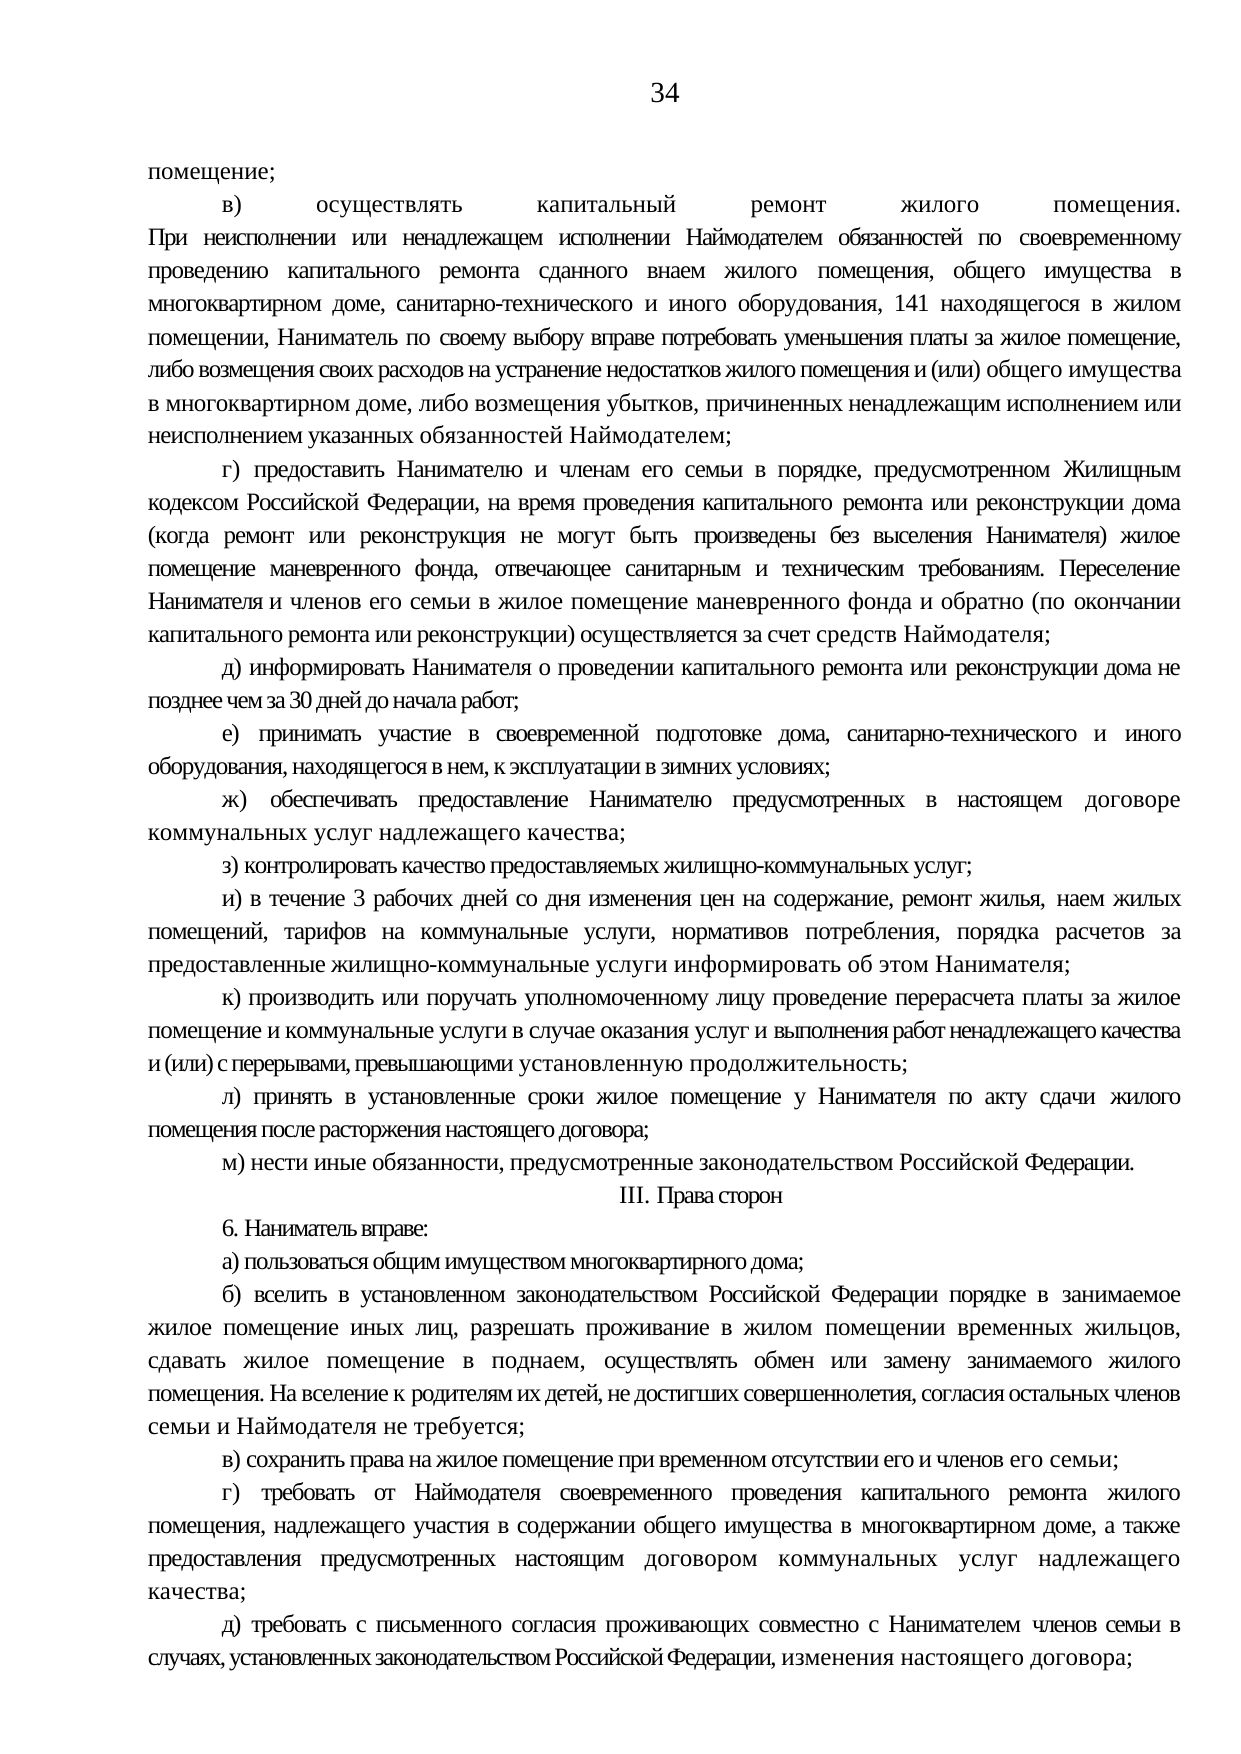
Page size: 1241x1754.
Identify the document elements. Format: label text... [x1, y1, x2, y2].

text помещение; [148, 156, 1181, 185]
text б) вселить в установленном законодательством Российской Федерации порядке в занимаемое жилое помещение иных лиц, разрешать проживание в жилом помещении временных жильцов, сдавать жилое помещение в поднаем, осуществлять обмен или замену занимаемого жилого помещения. На вселение к родителям их детей, не достигших совершеннолетия, согласия остальных членов семьи и Наймодателя не требуется; [148, 1279, 1181, 1440]
text ж) обеспечивать предоставление Нанимателю предусмотренных в настоящем договоре коммунальных услуг надлежащего качества; [148, 784, 1181, 846]
text м) нести иные обязанности, предусмотренные законодательством Российской Федерации. [148, 1147, 1182, 1176]
text III. Права сторон [148, 1180, 1182, 1209]
text з) контролировать качество предоставляемых жилищно-коммунальных услуг; [148, 850, 1182, 879]
text г) требовать от Наймодателя своевременного проведения капитального ремонта жилого помещения, надлежащего участия в содержании общего имущества в многоквартирном доме, а также предоставления предусмотренных настоящим договором коммунальных услуг надлежащего качества; [148, 1477, 1181, 1605]
text в) осуществлять капитальный ремонт жилого помещения. При неисполнении или ненадлежащем исполнении Наймодателем обязанностей по своевременному проведению капитального ремонта сданного внаем жилого помещения, общего имущества в многоквартирном доме, санитарно-технического и иного оборудования, 141 находящегося в жилом помещении, Наниматель по своему выбору вправе потребовать уменьшения платы за жилое помещение, либо возмещения своих расходов на устранение недостатков жилого помещения и (или) общего имущества в многоквартирном доме, либо возмещения убытков, причиненных ненадлежащим исполнением или неисполнением указанных обязанностей Наймодателем; [148, 189, 1182, 449]
text д) информировать Нанимателя о проведении капитального ремонта или реконструкции дома не позднее чем за 30 дней до начала работ; [148, 652, 1181, 713]
text в) сохранить права на жилое помещение при временном отсутствии его и членов его семьи; [148, 1444, 1180, 1473]
text а) пользоваться общим имуществом многоквартирного дома; [148, 1246, 1182, 1275]
text л) принять в установленные сроки жилое помещение у Нанимателя по акту сдачи жилого помещения после расторжения настоящего договора; [148, 1081, 1181, 1143]
text 6. Наниматель вправе: [148, 1213, 1182, 1242]
text е) принимать участие в своевременной подготовке дома, санитарно-технического и иного оборудования, находящегося в нем, к эксплуатации в зимних условиях; [148, 718, 1182, 779]
text д) требовать с письменного согласия проживающих совместно с Нанимателем членов семьи в случаях, установленных законодательством Российской Федерации, изменения настоящего договора; [148, 1609, 1181, 1671]
text и) в течение 3 рабочих дней со дня изменения цен на содержание, ремонт жилья, наем жилых помещений, тарифов на коммунальные услуги, нормативов потребления, порядка расчетов за предоставленные жилищно-коммунальные услуги информировать об этом Нанимателя; [148, 883, 1182, 978]
text к) производить или поручать уполномоченному лицу проведение перерасчета платы за жилое помещение и коммунальные услуги в случае оказания услуг и выполнения работ ненадлежащего качества и (или) с перерывами, превышающими установленную продолжительность; [148, 982, 1181, 1077]
text г) предоставить Нанимателю и членам его семьи в порядке, предусмотренном Жилищным кодексом Российской Федерации, на время проведения капитального ремонта или реконструкции дома (когда ремонт или реконструкция не могут быть произведены без выселения Нанимателя) жилое помещение маневренного фонда, отвечающее санитарным и техническим требованиям. Переселение Нанимателя и членов его семьи в жилое помещение маневренного фонда и обратно (по окончании капитального ремонта или реконструкции) осуществляется за счет средств Наймодателя; [148, 454, 1181, 647]
